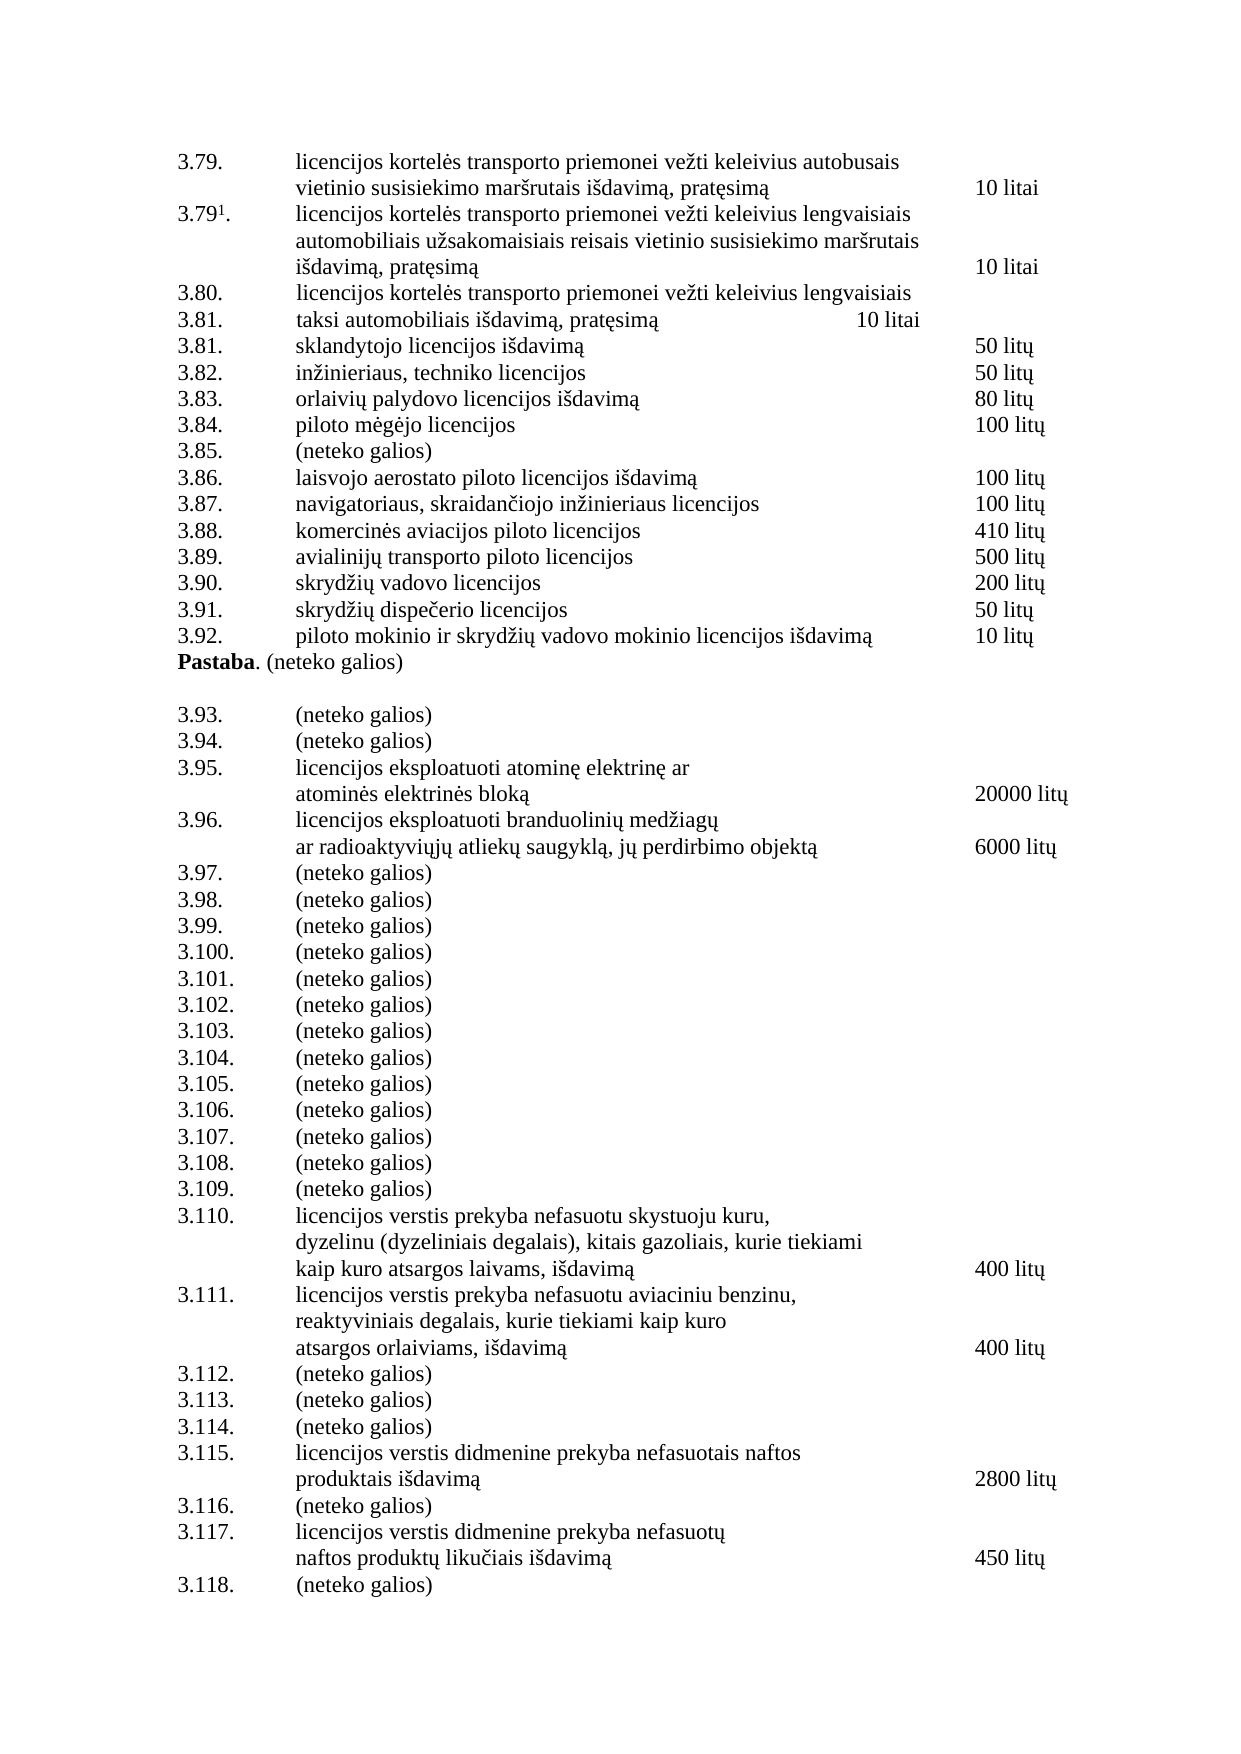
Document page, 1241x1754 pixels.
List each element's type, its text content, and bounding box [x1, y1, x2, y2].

text 3.102. (neteko galios) [177, 991, 1122, 1017]
text 3.93. (neteko galios) [177, 701, 1122, 727]
text 3.81. sklandytojo licencijos išdavimą 50 litų [177, 332, 1122, 358]
text 3.84. piloto mėgėjo licencijos 100 litų [177, 411, 1122, 438]
text 3.94. (neteko galios) [177, 727, 1122, 754]
text 3.101. (neteko galios) [177, 965, 1122, 991]
text 3.92. piloto mokinio ir skrydžių vadovo mokinio licencijos išdavimą 10 litų [177, 622, 1122, 648]
text 3.791. licencijos kortelės transporto priemonei vežti keleivius lengvaisiais automobiliais užsakomaisiais reisais vietinio susisiekimo maršrutais išdavimą, pratęsimą 10 litai [177, 200, 1122, 279]
text 3.105. (neteko galios) [177, 1070, 1122, 1096]
list (neteko galios) [177, 1571, 1122, 1597]
text 3.109. (neteko galios) [177, 1176, 1122, 1202]
text 3.103. (neteko galios) [177, 1017, 1122, 1044]
text 3.111. licencijos verstis prekyba nefasuotu aviaciniu benzinu, [177, 1281, 1122, 1307]
text 3.106. (neteko galios) [177, 1096, 1122, 1123]
text dyzelinu (dyzeliniais degalais), kitais gazoliais, kurie tiekiami [177, 1228, 1122, 1254]
text 3.89. avialinijų transporto piloto licencijos 500 litų [177, 543, 1122, 569]
text 3.116. (neteko galios) [177, 1492, 1122, 1518]
text 3.83. orlaivių palydovo licencijos išdavimą 80 litų [177, 385, 1122, 411]
text 3.107. (neteko galios) [177, 1123, 1122, 1149]
text 3.87. navigatoriaus, skraidančiojo inžinieriaus licencijos 100 litų [177, 490, 1122, 517]
text 3.112. (neteko galios) [177, 1360, 1122, 1386]
text 3.117. licencijos verstis didmenine prekyba nefasuotų [177, 1518, 1122, 1544]
text 3.113. (neteko galios) [177, 1386, 1122, 1413]
text 3.95. licencijos eksploatuoti atominę elektrinę ar atominės elektrinės bloką 20000 litų [177, 754, 1122, 807]
text 3.98. (neteko galios) [177, 886, 1122, 912]
text 3.91. skrydžių dispečerio licencijos 50 litų [177, 596, 1122, 622]
text kaip kuro atsargos laivams, išdavimą 400 litų [177, 1254, 1122, 1281]
text reaktyviniais degalais, kurie tiekiami kaip kuro [177, 1307, 1122, 1334]
list licencijos kortelės transporto priemonei vežti keleivius lengvaisiais [177, 279, 1122, 306]
text 3.108. (neteko galios) [177, 1149, 1122, 1176]
text naftos produktų likučiais išdavimą 450 litų [295, 1544, 1122, 1571]
text 3.99. (neteko galios) [177, 912, 1122, 938]
text 3.114. (neteko galios) [177, 1413, 1122, 1439]
text 3.96. licencijos eksploatuoti branduolinių medžiagų ar radioaktyviųjų atliekų saugyklą, jų perdirbimo objektą 6000 litų [177, 807, 1122, 859]
text 3.115. licencijos verstis didmenine prekyba nefasuotais naftos produktais išdavimą 2800 litų [177, 1439, 1122, 1492]
text atsargos orlaiviams, išdavimą 400 litų [177, 1334, 1122, 1360]
text 3.97. (neteko galios) [177, 859, 1122, 886]
text 3.79. licencijos kortelės transporto priemonei vežti keleivius autobusais vietinio susisiekimo maršrutais išdavimą, pratęsimą 10 litai [177, 148, 1122, 200]
list taksi automobiliais išdavimą, pratęsimą 10 litai [177, 306, 1122, 332]
text 3.85. (neteko galios) [177, 438, 1122, 464]
text 3.100. (neteko galios) [177, 938, 1122, 965]
text 3.86. laisvojo aerostato piloto licencijos išdavimą 100 litų [177, 464, 1122, 490]
text 3.88. komercinės aviacijos piloto licencijos 410 litų [177, 517, 1122, 543]
text 3.82. inžinieriaus, techniko licencijos 50 litų [177, 358, 1122, 385]
text Pastaba. (neteko galios) [177, 648, 1122, 675]
text 3.90. skrydžių vadovo licencijos 200 litų [177, 569, 1122, 596]
text 3.104. (neteko galios) [177, 1044, 1122, 1070]
text 3.110. licencijos verstis prekyba nefasuotu skystuoju kuru, [177, 1202, 1122, 1228]
